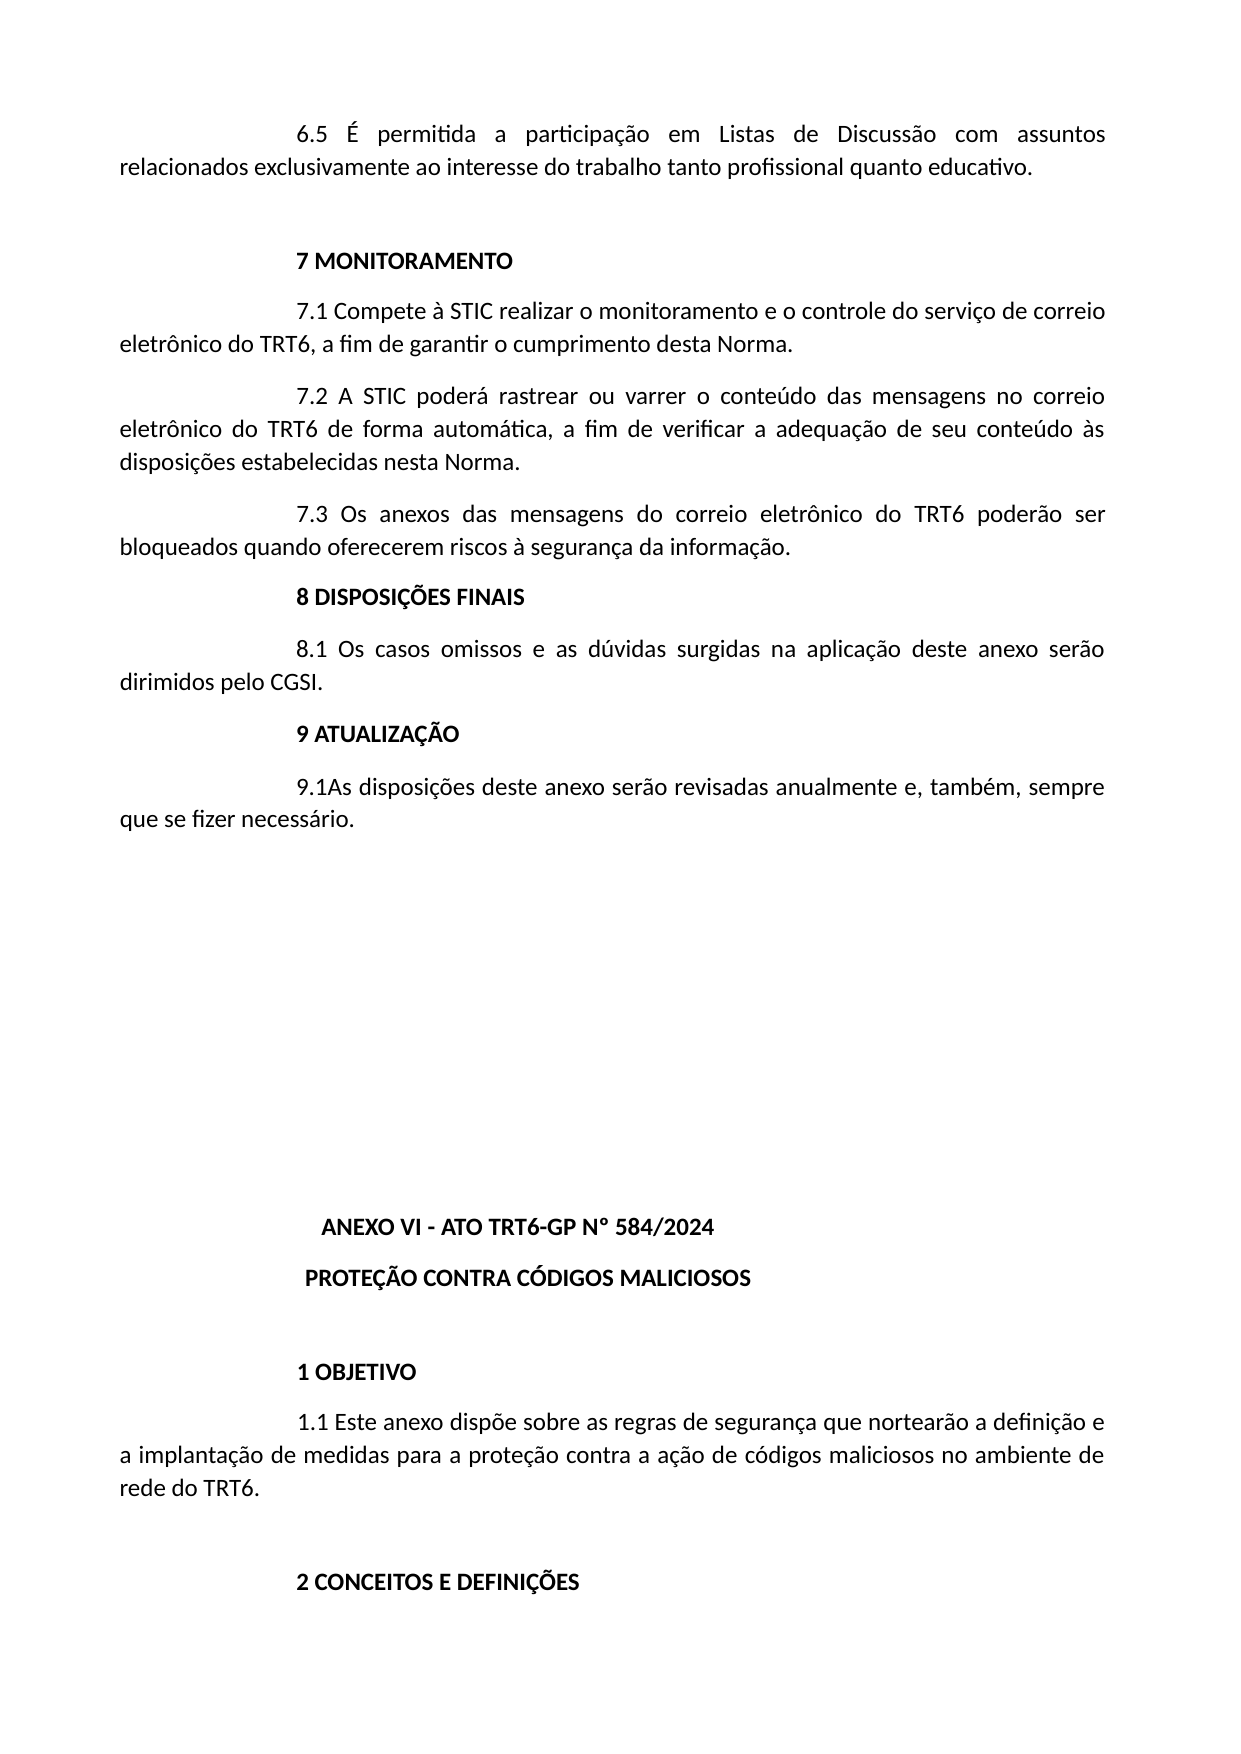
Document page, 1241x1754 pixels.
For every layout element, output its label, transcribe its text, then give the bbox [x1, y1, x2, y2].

text 9 ATUALIZAÇÃO [119, 718, 1106, 749]
text 7.1 Compete à STIC realizar o monitoramento e o controle do serviço de correio eletrônico do TRT6, a fim de garantir o cumprimento desta Norma. [119, 296, 1107, 359]
text 1 OBJETIVO [297, 1356, 1122, 1387]
text 8 DISPOSIÇÕES FINAIS [120, 581, 1104, 612]
text 7.3 Os anexos das mensagens do correio eletrônico do TRT6 poderão ser bloqueados quando oferecerem riscos à segurança da informação. [119, 498, 1107, 561]
text 7 MONITORAMENTO [296, 245, 1122, 276]
list As disposições deste anexo serão revisadas anualmente e, também, sempre que se fizer necessário. [119, 771, 1106, 834]
text 1.1 Este anexo dispõe sobre as regras de segurança que nortearão a definição e a implantação de medidas para a proteção contra a ação de códigos maliciosos no ambiente de rede do TRT6. [119, 1406, 1107, 1502]
text 6.5 É permitida a participação em Listas de Discussão com assuntos relacionados exclusivamente ao interesse do trabalho tanto profissional quanto educativo. [119, 118, 1107, 181]
text 2 CONCEITOS E DEFINIÇÕES [296, 1566, 1122, 1597]
text PROTEÇÃO CONTRA CÓDIGOS MALICIOSOS [118, 1262, 938, 1292]
text 7.2 A STIC poderá rastrear ou varrer o conteúdo das mensagens no correio eletrônico do TRT6 de forma automática, a fim de verificar a adequação de seu conteúdo às disposições estabelecidas nesta Norma. [119, 381, 1107, 476]
text 8.1 Os casos omissos e as dúvidas surgidas na aplicação deste anexo serão dirimidos pelo CGSI. [119, 633, 1106, 697]
text ANEXO VI - ATO TRT6-GP Nº 584/2024 [118, 1211, 917, 1242]
